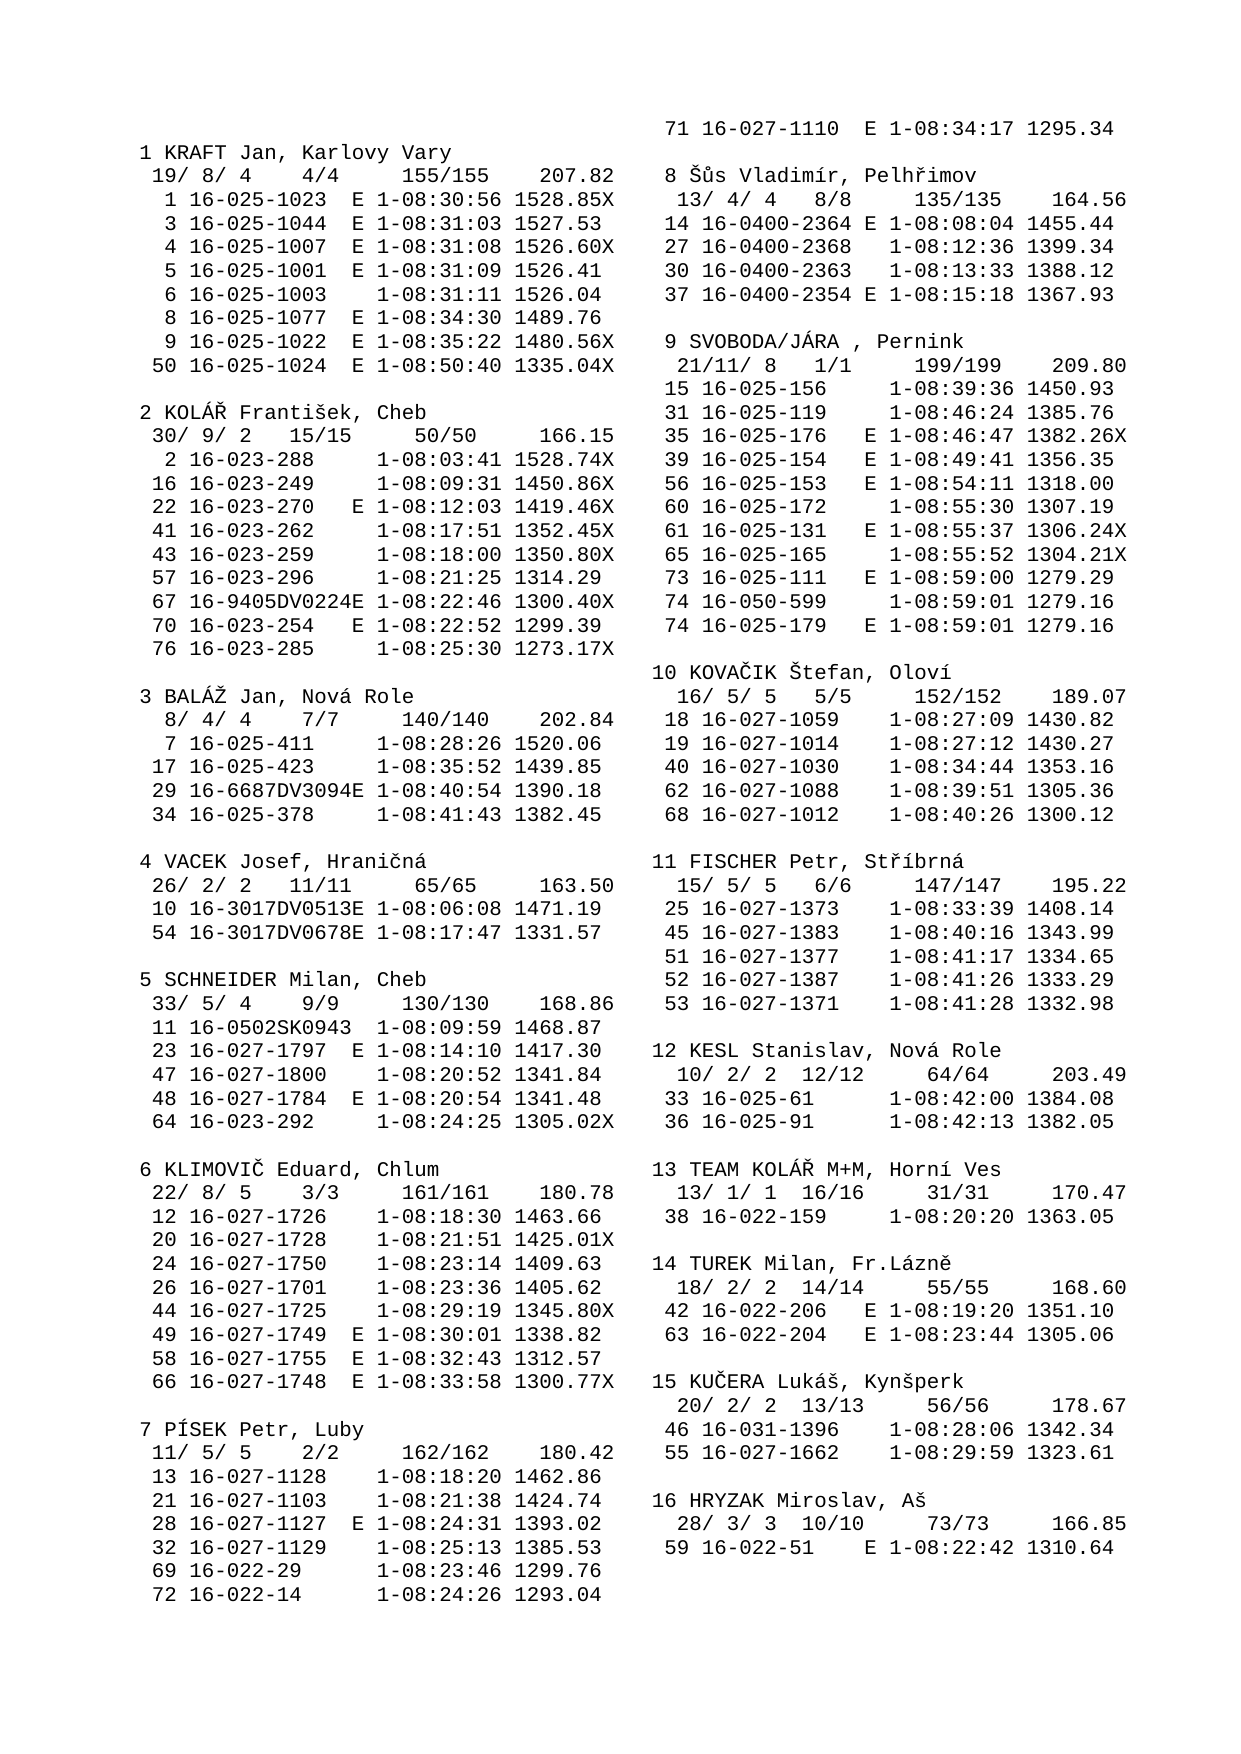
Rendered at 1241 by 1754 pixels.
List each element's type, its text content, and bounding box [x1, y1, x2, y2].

text 7 PÍSEK Petr, Luby 46 16-031-1396 1-08:28:06 1342.34 [89, 1419, 1146, 1442]
text 8/ 4/ 4 7/7 140/140 202.84 18 16-027-1059 1-08:27:09 1430.82 [89, 709, 1146, 733]
text 10 KOVAČIK Štefan, Oloví [89, 662, 1146, 686]
text 48 16-027-1784 E 1-08:20:54 1341.48 33 16-025-61 1-08:42:00 1384.08 [89, 1088, 1146, 1111]
text 58 16-027-1755 E 1-08:32:43 1312.57 [89, 1348, 1146, 1371]
text 47 16-027-1800 1-08:20:52 1341.84 10/ 2/ 2 12/12 64/64 203.49 [89, 1064, 1146, 1088]
text 49 16-027-1749 E 1-08:30:01 1338.82 63 16-022-204 E 1-08:23:44 1305.06 [89, 1324, 1146, 1348]
text 5 SCHNEIDER Milan, Cheb 52 16-027-1387 1-08:41:26 1333.29 [89, 969, 1146, 993]
text 32 16-027-1129 1-08:25:13 1385.53 59 16-022-51 E 1-08:22:42 1310.64 [89, 1537, 1146, 1561]
text 21 16-027-1103 1-08:21:38 1424.74 16 HRYZAK Miroslav, Aš [89, 1489, 1146, 1513]
text 67 16-9405DV0224E 1-08:22:46 1300.40X 74 16-050-599 1-08:59:01 1279.16 [89, 591, 1146, 615]
text 66 16-027-1748 E 1-08:33:58 1300.77X 15 KUČERA Lukáš, Kynšperk [89, 1371, 1146, 1395]
text 76 16-023-285 1-08:25:30 1273.17X [89, 638, 1146, 662]
text 6 16-025-1003 1-08:31:11 1526.04 37 16-0400-2354 E 1-08:15:18 1367.93 [89, 284, 1146, 307]
text 13 16-027-1128 1-08:18:20 1462.86 [89, 1466, 1146, 1489]
text 3 16-025-1044 E 1-08:31:03 1527.53 14 16-0400-2364 E 1-08:08:04 1455.44 [89, 213, 1146, 236]
text 2 KOLÁŘ František, Cheb 31 16-025-119 1-08:46:24 1385.76 [89, 402, 1146, 426]
text 16 16-023-249 1-08:09:31 1450.86X 56 16-025-153 E 1-08:54:11 1318.00 [89, 473, 1146, 496]
text 30/ 9/ 2 15/15 50/50 166.15 35 16-025-176 E 1-08:46:47 1382.26X [89, 426, 1146, 449]
text 71 16-027-1110 E 1-08:34:17 1295.34 [89, 118, 1146, 142]
text 34 16-025-378 1-08:41:43 1382.45 68 16-027-1012 1-08:40:26 1300.12 [89, 804, 1146, 827]
text 6 KLIMOVIČ Eduard, Chlum 13 TEAM KOLÁŘ M+M, Horní Ves [89, 1158, 1146, 1182]
text 8 16-025-1077 E 1-08:34:30 1489.76 [89, 307, 1146, 331]
text 4 16-025-1007 E 1-08:31:08 1526.60X 27 16-0400-2368 1-08:12:36 1399.34 [89, 236, 1146, 260]
text 10 16-3017DV0513E 1-08:06:08 1471.19 25 16-027-1373 1-08:33:39 1408.14 [89, 898, 1146, 922]
text 26/ 2/ 2 11/11 65/65 163.50 15/ 5/ 5 6/6 147/147 195.22 [89, 875, 1146, 898]
text 72 16-022-14 1-08:24:26 1293.04 [89, 1584, 1146, 1608]
text 15 16-025-156 1-08:39:36 1450.93 [89, 378, 1146, 402]
text 41 16-023-262 1-08:17:51 1352.45X 61 16-025-131 E 1-08:55:37 1306.24X [89, 520, 1146, 544]
text 57 16-023-296 1-08:21:25 1314.29 73 16-025-111 E 1-08:59:00 1279.29 [89, 567, 1146, 591]
text 44 16-027-1725 1-08:29:19 1345.80X 42 16-022-206 E 1-08:19:20 1351.10 [89, 1300, 1146, 1324]
text 5 16-025-1001 E 1-08:31:09 1526.41 30 16-0400-2363 1-08:13:33 1388.12 [89, 260, 1146, 284]
text 69 16-022-29 1-08:23:46 1299.76 [89, 1561, 1146, 1584]
text 22 16-023-270 E 1-08:12:03 1419.46X 60 16-025-172 1-08:55:30 1307.19 [89, 496, 1146, 520]
text 1 16-025-1023 E 1-08:30:56 1528.85X 13/ 4/ 4 8/8 135/135 164.56 [89, 189, 1146, 213]
text 7 16-025-411 1-08:28:26 1520.06 19 16-027-1014 1-08:27:12 1430.27 [89, 733, 1146, 757]
text 20/ 2/ 2 13/13 56/56 178.67 [89, 1395, 1146, 1419]
text 29 16-6687DV3094E 1-08:40:54 1390.18 62 16-027-1088 1-08:39:51 1305.36 [89, 780, 1146, 804]
text 12 16-027-1726 1-08:18:30 1463.66 38 16-022-159 1-08:20:20 1363.05 [89, 1206, 1146, 1229]
text 17 16-025-423 1-08:35:52 1439.85 40 16-027-1030 1-08:34:44 1353.16 [89, 757, 1146, 780]
text 26 16-027-1701 1-08:23:36 1405.62 18/ 2/ 2 14/14 55/55 168.60 [89, 1277, 1146, 1300]
text 54 16-3017DV0678E 1-08:17:47 1331.57 45 16-027-1383 1-08:40:16 1343.99 [89, 922, 1146, 946]
text 43 16-023-259 1-08:18:00 1350.80X 65 16-025-165 1-08:55:52 1304.21X [89, 544, 1146, 567]
text 11/ 5/ 5 2/2 162/162 180.42 55 16-027-1662 1-08:29:59 1323.61 [89, 1442, 1146, 1466]
text 1 KRAFT Jan, Karlovy Vary [89, 142, 1146, 165]
text 50 16-025-1024 E 1-08:50:40 1335.04X 21/11/ 8 1/1 199/199 209.80 [89, 354, 1146, 378]
text 64 16-023-292 1-08:24:25 1305.02X 36 16-025-91 1-08:42:13 1382.05 [89, 1111, 1146, 1135]
text 23 16-027-1797 E 1-08:14:10 1417.30 12 KESL Stanislav, Nová Role [89, 1040, 1146, 1064]
text 24 16-027-1750 1-08:23:14 1409.63 14 TUREK Milan, Fr.Lázně [89, 1253, 1146, 1277]
text 51 16-027-1377 1-08:41:17 1334.65 [89, 946, 1146, 969]
text 19/ 8/ 4 4/4 155/155 207.82 8 Šůs Vladimír, Pelhřimov [89, 165, 1146, 189]
text 20 16-027-1728 1-08:21:51 1425.01X [89, 1229, 1146, 1253]
text 2 16-023-288 1-08:03:41 1528.74X 39 16-025-154 E 1-08:49:41 1356.35 [89, 449, 1146, 473]
text 70 16-023-254 E 1-08:22:52 1299.39 74 16-025-179 E 1-08:59:01 1279.16 [89, 615, 1146, 638]
text 3 BALÁŽ Jan, Nová Role 16/ 5/ 5 5/5 152/152 189.07 [89, 686, 1146, 709]
text 33/ 5/ 4 9/9 130/130 168.86 53 16-027-1371 1-08:41:28 1332.98 [89, 993, 1146, 1017]
text 4 VACEK Josef, Hraničná 11 FISCHER Petr, Stříbrná [89, 851, 1146, 875]
text 11 16-0502SK0943 1-08:09:59 1468.87 [89, 1017, 1146, 1040]
text 28 16-027-1127 E 1-08:24:31 1393.02 28/ 3/ 3 10/10 73/73 166.85 [89, 1513, 1146, 1537]
text 9 16-025-1022 E 1-08:35:22 1480.56X 9 SVOBODA/JÁRA , Pernink [89, 331, 1146, 354]
text 22/ 8/ 5 3/3 161/161 180.78 13/ 1/ 1 16/16 31/31 170.47 [89, 1182, 1146, 1206]
